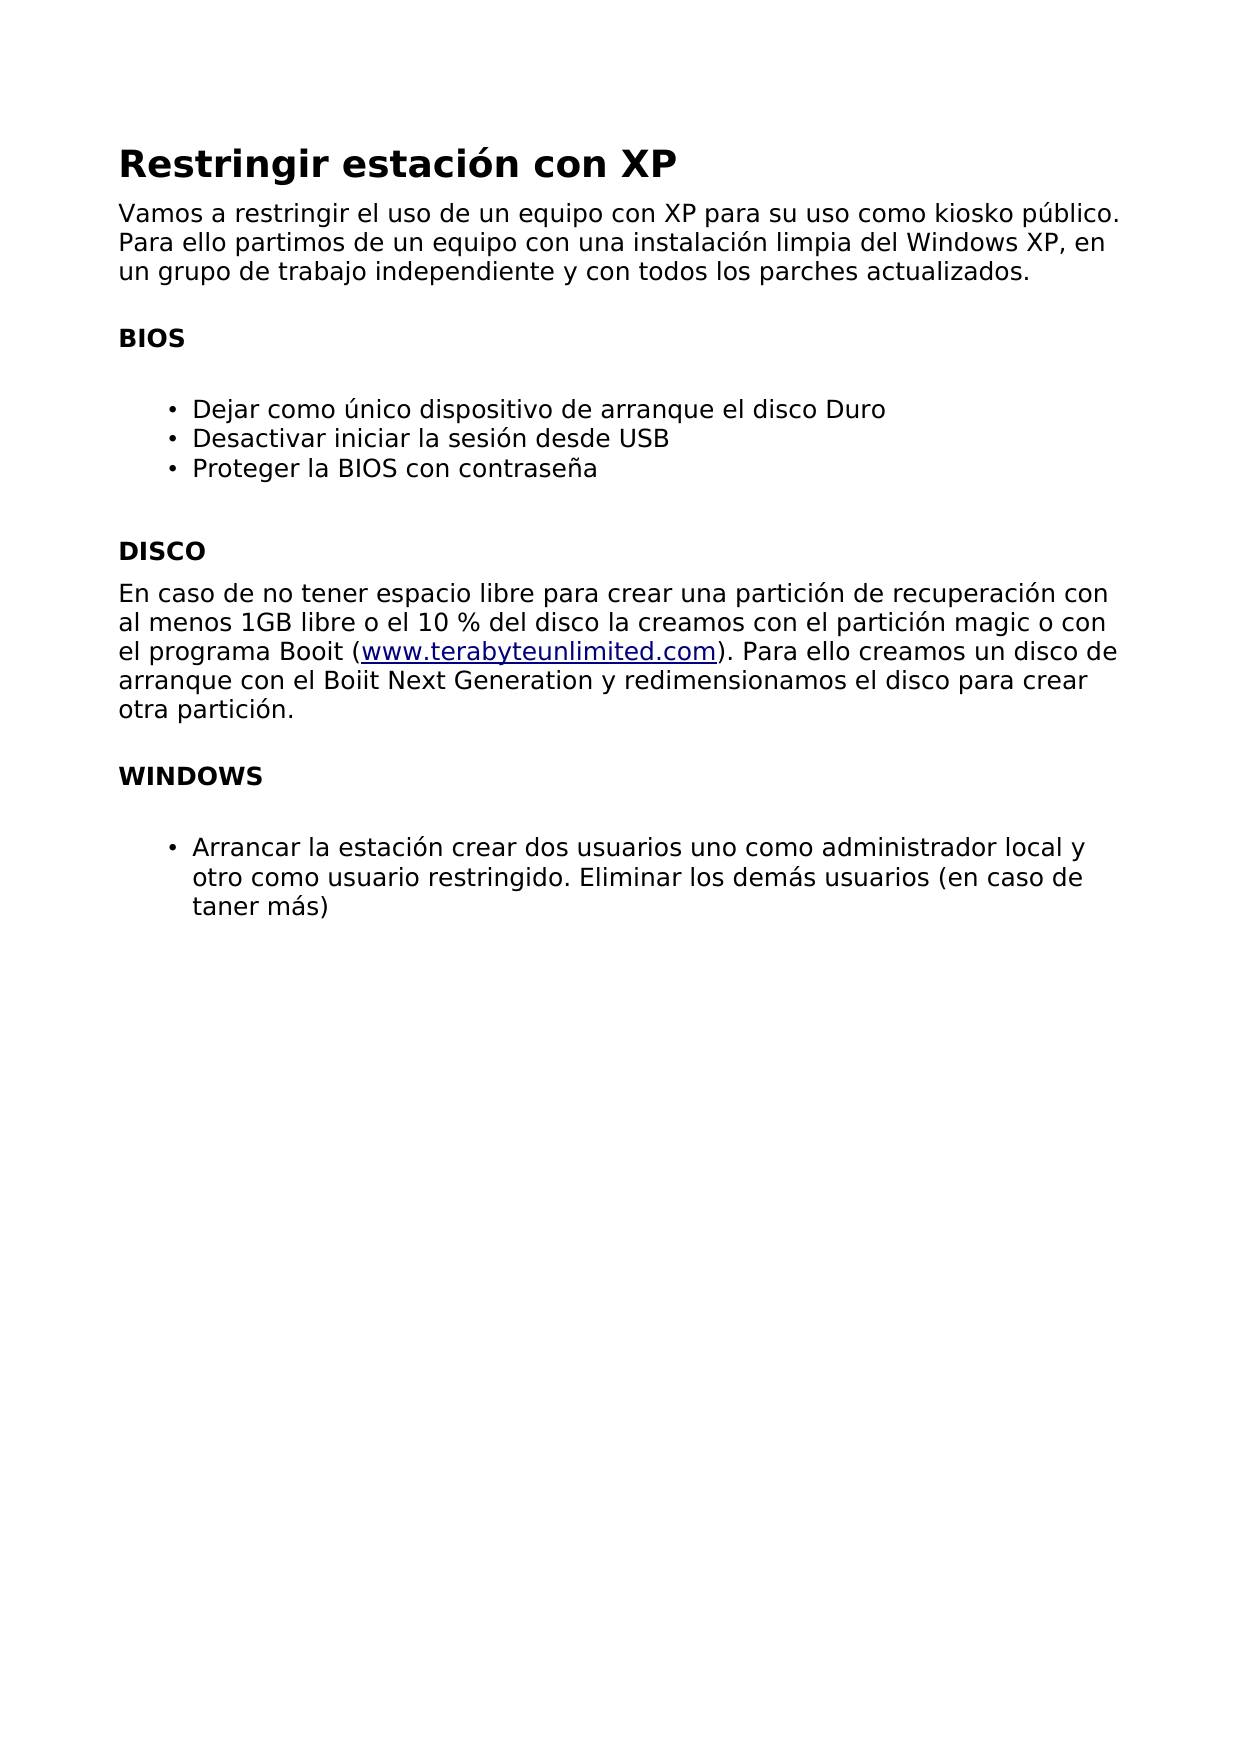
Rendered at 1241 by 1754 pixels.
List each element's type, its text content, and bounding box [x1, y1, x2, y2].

list Dejar como único dispositivo de arranque el disco Duro [177, 395, 1122, 424]
list Proteger la BIOS con contraseña [177, 454, 1122, 483]
subtitle WINDOWS [118, 762, 1122, 792]
text Vamos a restringir el uso de un equipo con XP para su uso como kiosko público. Para ello partimos de un equipo con una instalación limpia del Windows XP, en un grupo de trabajo independiente y con todos los parches actualizados. [118, 199, 1122, 287]
subtitle DISCO [118, 537, 1122, 567]
subtitle Restringir estación con XP [118, 143, 1122, 187]
list Desactivar iniciar la sesión desde USB [177, 424, 1122, 454]
subtitle BIOS [118, 324, 1122, 353]
list Arrancar la estación crear dos usuarios uno como administrador local y otro como usuario restringido. Eliminar los demás usuarios (en caso de taner más) [177, 833, 1122, 921]
text En caso de no tener espacio libre para crear una partición de recuperación con al menos 1GB libre o el 10 % del disco la creamos con el partición magic o con el programa Booit (www.terabyteunlimited.com). Para ello creamos un disco de arranque con el Boiit Next Generation y redimensionamos el disco para crear otra partición. [118, 579, 1122, 725]
